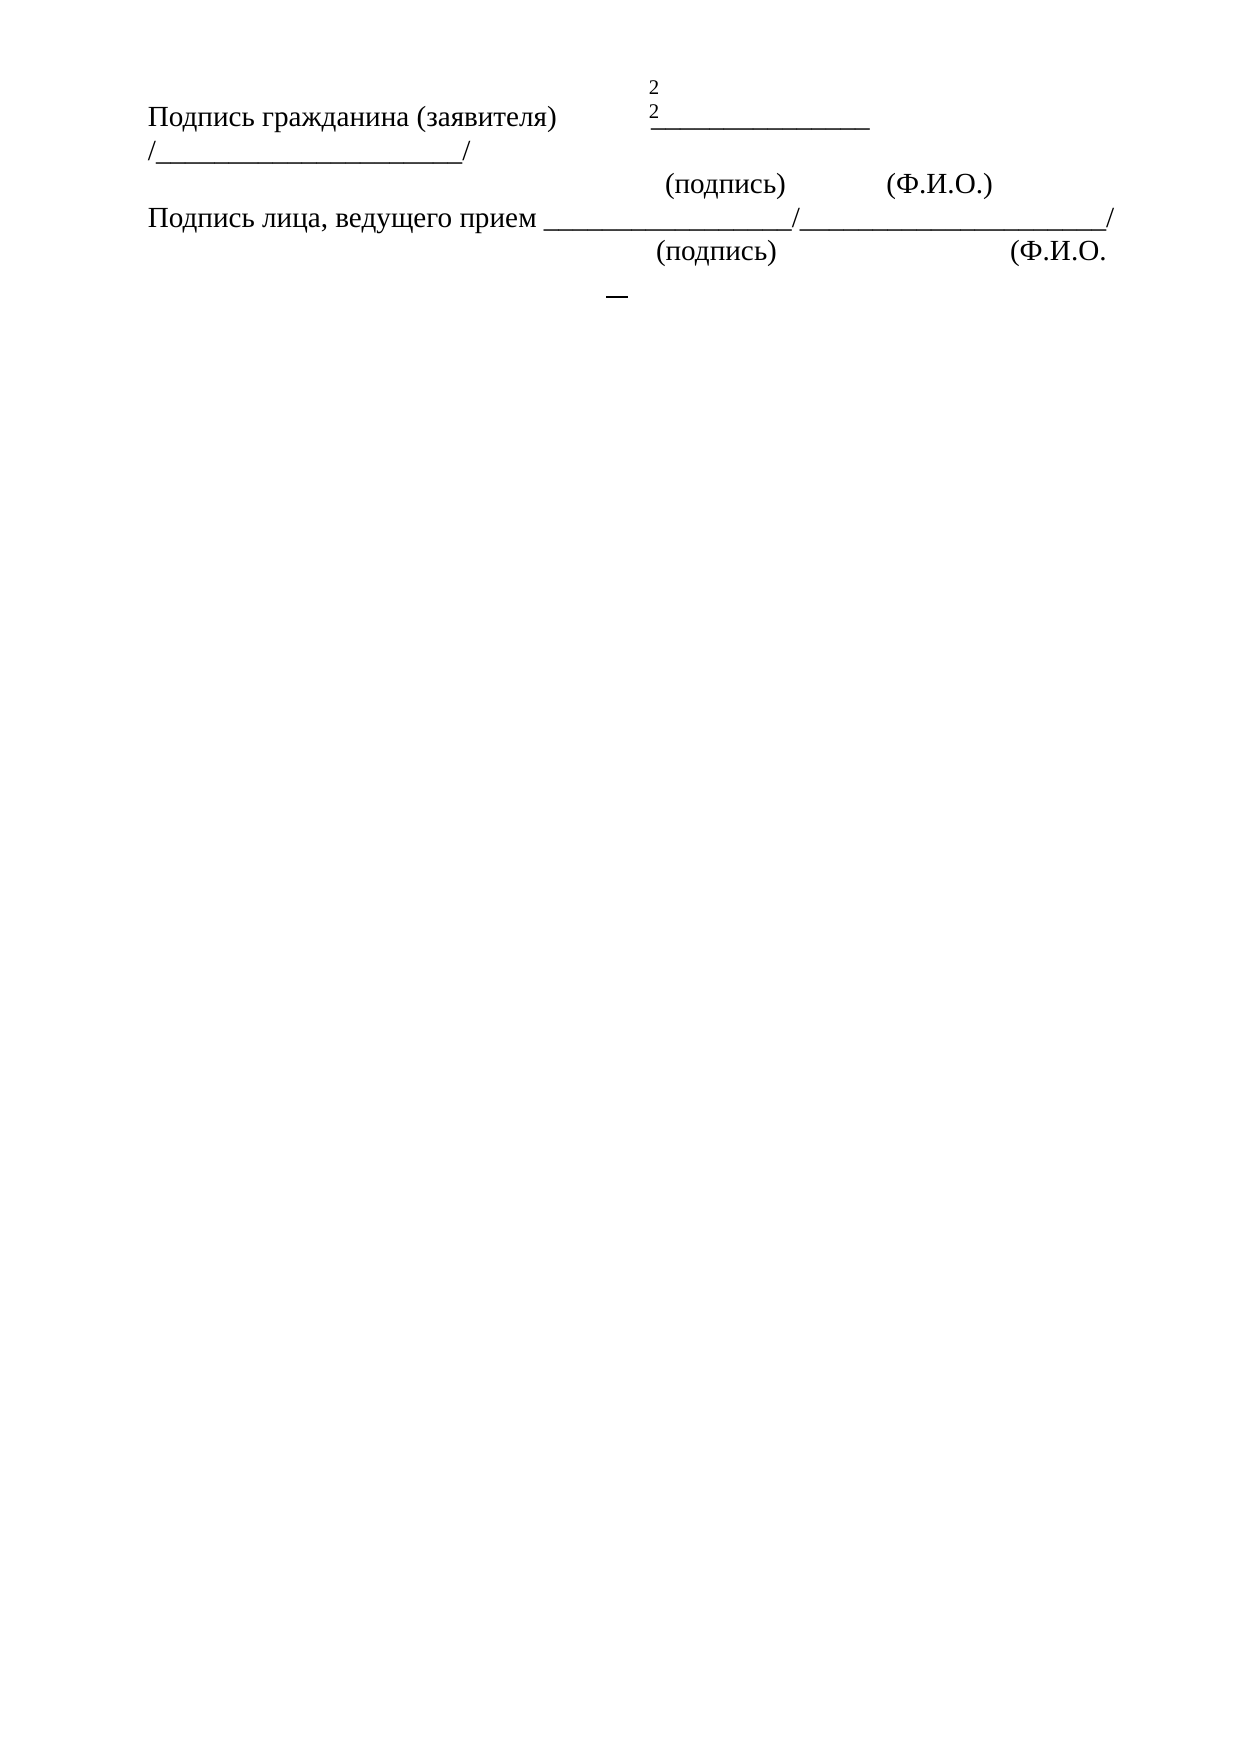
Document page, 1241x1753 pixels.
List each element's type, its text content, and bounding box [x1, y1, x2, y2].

text Подпись лица, ведущего прием _________________/_____________________/ [148, 200, 1152, 233]
text Подпись гражданина (заявителя) _______________ /_____________________/ [148, 99, 1152, 166]
text (подпись) (Ф.И.О. [516, 233, 1152, 267]
text (подпись) (Ф.И.О.) [148, 166, 1152, 200]
